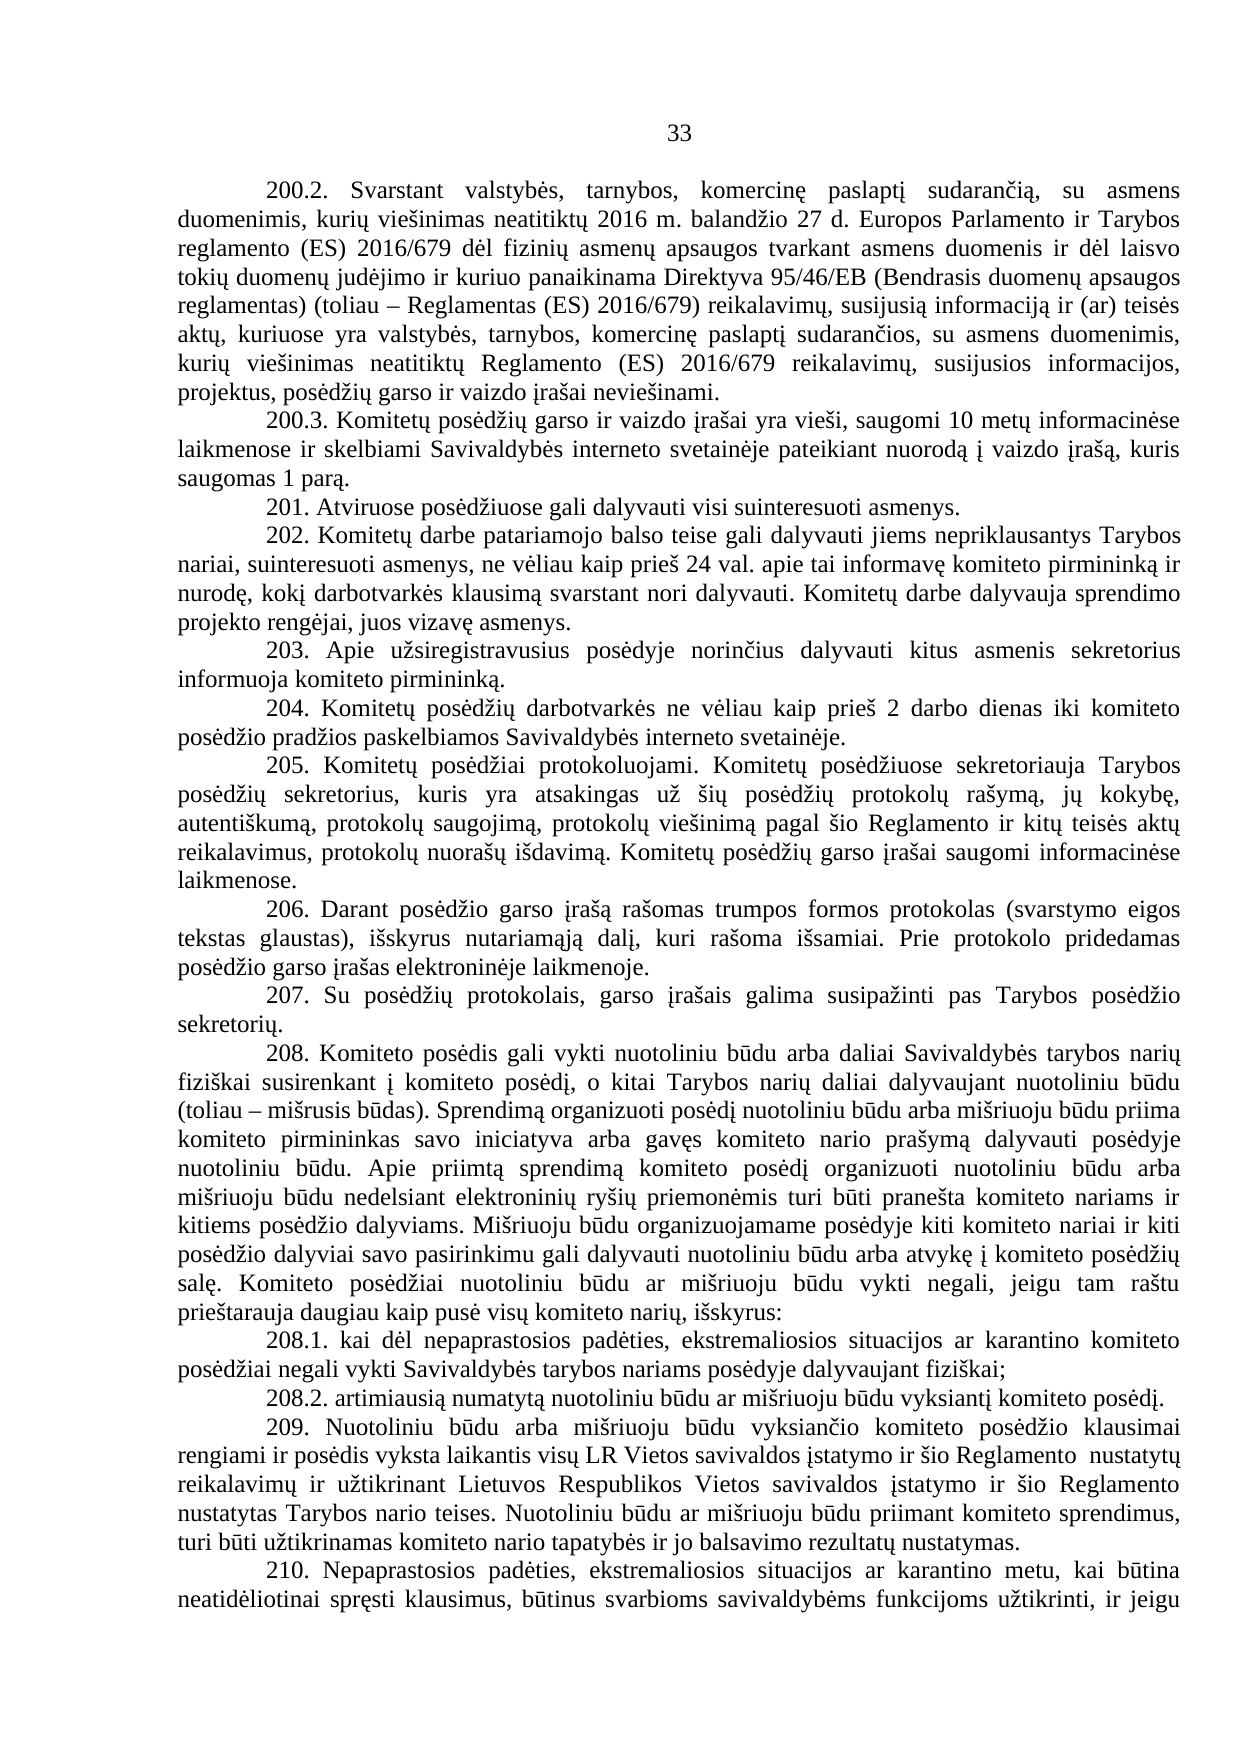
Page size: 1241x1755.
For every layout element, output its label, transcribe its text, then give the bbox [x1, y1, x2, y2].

text 203. Apie užsiregistravusius posėdyje norinčius dalyvauti kitus asmenis sekretorius informuoja komiteto pirmininką. [177, 636, 1181, 693]
text 200.2. Svarstant valstybės, tarnybos, komercinę paslaptį sudarančią, su asmens duomenimis, kurių viešinimas neatitiktų 2016 m. balandžio 27 d. Europos Parlamento ir Tarybos reglamento (ES) 2016/679 dėl fizinių asmenų apsaugos tvarkant asmens duomenis ir dėl laisvo tokių duomenų judėjimo ir kuriuo panaikinama Direktyva 95/46/EB (Bendrasis duomenų apsaugos reglamentas) (toliau – Reglamentas (ES) 2016/679) reikalavimų, susijusią informaciją ir (ar) teisės aktų, kuriuose yra valstybės, tarnybos, komercinę paslaptį sudarančios, su asmens duomenimis, kurių viešinimas neatitiktų Reglamento (ES) 2016/679 reikalavimų, susijusios informacijos, projektus, posėdžių garso ir vaizdo įrašai neviešinami. [177, 176, 1181, 406]
text 208. Komiteto posėdis gali vykti nuotoliniu būdu arba daliai Savivaldybės tarybos narių fiziškai susirenkant į komiteto posėdį, o kitai Tarybos narių daliai dalyvaujant nuotoliniu būdu (toliau – mišrusis būdas). Sprendimą organizuoti posėdį nuotoliniu būdu arba mišriuoju būdu priima komiteto pirmininkas savo iniciatyva arba gavęs komiteto nario prašymą dalyvauti posėdyje nuotoliniu būdu. Apie priimtą sprendimą komiteto posėdį organizuoti nuotoliniu būdu arba mišriuoju būdu nedelsiant elektroninių ryšių priemonėmis turi būti pranešta komiteto nariams ir kitiems posėdžio dalyviams. Mišriuoju būdu organizuojamame posėdyje kiti komiteto nariai ir kiti posėdžio dalyviai savo pasirinkimu gali dalyvauti nuotoliniu būdu arba atvykę į komiteto posėdžių salę. Komiteto posėdžiai nuotoliniu būdu ar mišriuoju būdu vykti negali, jeigu tam raštu prieštarauja daugiau kaip pusė visų komiteto narių, išskyrus: [177, 1038, 1181, 1326]
text 200.3. Komitetų posėdžių garso ir vaizdo įrašai yra vieši, saugomi 10 metų informacinėse laikmenose ir skelbiami Savivaldybės interneto svetainėje pateikiant nuorodą į vaizdo įrašą, kuris saugomas 1 parą. [177, 406, 1181, 492]
text 207. Su posėdžių protokolais, garso įrašais galima susipažinti pas Tarybos posėdžio sekretorių. [177, 981, 1181, 1038]
text 210. Nepaprastosios padėties, ekstremaliosios situacijos ar karantino metu, kai būtina neatidėliotinai spręsti klausimus, būtinus svarbioms savivaldybėms funkcijoms užtikrinti, ir jeigu [177, 1556, 1181, 1613]
text 204. Komitetų posėdžių darbotvarkės ne vėliau kaip prieš 2 darbo dienas iki komiteto posėdžio pradžios paskelbiamos Savivaldybės interneto svetainėje. [177, 693, 1181, 751]
text 201. Atviruose posėdžiuose gali dalyvauti visi suinteresuoti asmenys. [177, 492, 1181, 521]
text 208.1. kai dėl nepaprastosios padėties, ekstremaliosios situacijos ar karantino komiteto posėdžiai negali vykti Savivaldybės tarybos nariams posėdyje dalyvaujant fiziškai; [177, 1326, 1181, 1383]
text 209. Nuotoliniu būdu arba mišriuoju būdu vyksiančio komiteto posėdžio klausimai rengiami ir posėdis vyksta laikantis visų LR Vietos savivaldos įstatymo ir šio Reglamento nustatytų reikalavimų ir užtikrinant Lietuvos Respublikos Vietos savivaldos įstatymo ir šio Reglamento nustatytas Tarybos nario teises. Nuotoliniu būdu ar mišriuoju būdu priimant komiteto sprendimus, turi būti užtikrinamas komiteto nario tapatybės ir jo balsavimo rezultatų nustatymas. [177, 1412, 1181, 1556]
text 205. Komitetų posėdžiai protokoluojami. Komitetų posėdžiuose sekretoriauja Tarybos posėdžių sekretorius, kuris yra atsakingas už šių posėdžių protokolų rašymą, jų kokybę, autentiškumą, protokolų saugojimą, protokolų viešinimą pagal šio Reglamento ir kitų teisės aktų reikalavimus, protokolų nuorašų išdavimą. Komitetų posėdžių garso įrašai saugomi informacinėse laikmenose. [177, 751, 1181, 894]
text 206. Darant posėdžio garso įrašą rašomas trumpos formos protokolas (svarstymo eigos tekstas glaustas), išskyrus nutariamąją dalį, kuri rašoma išsamiai. Prie protokolo pridedamas posėdžio garso įrašas elektroninėje laikmenoje. [177, 894, 1181, 981]
text 202. Komitetų darbe patariamojo balso teise gali dalyvauti jiems nepriklausantys Tarybos nariai, suinteresuoti asmenys, ne vėliau kaip prieš 24 val. apie tai informavę komiteto pirmininką ir nurodę, kokį darbotvarkės klausimą svarstant nori dalyvauti. Komitetų darbe dalyvauja sprendimo projekto rengėjai, juos vizavę asmenys. [177, 521, 1181, 636]
text 208.2. artimiausią numatytą nuotoliniu būdu ar mišriuoju būdu vyksiantį komiteto posėdį. [177, 1383, 1181, 1412]
